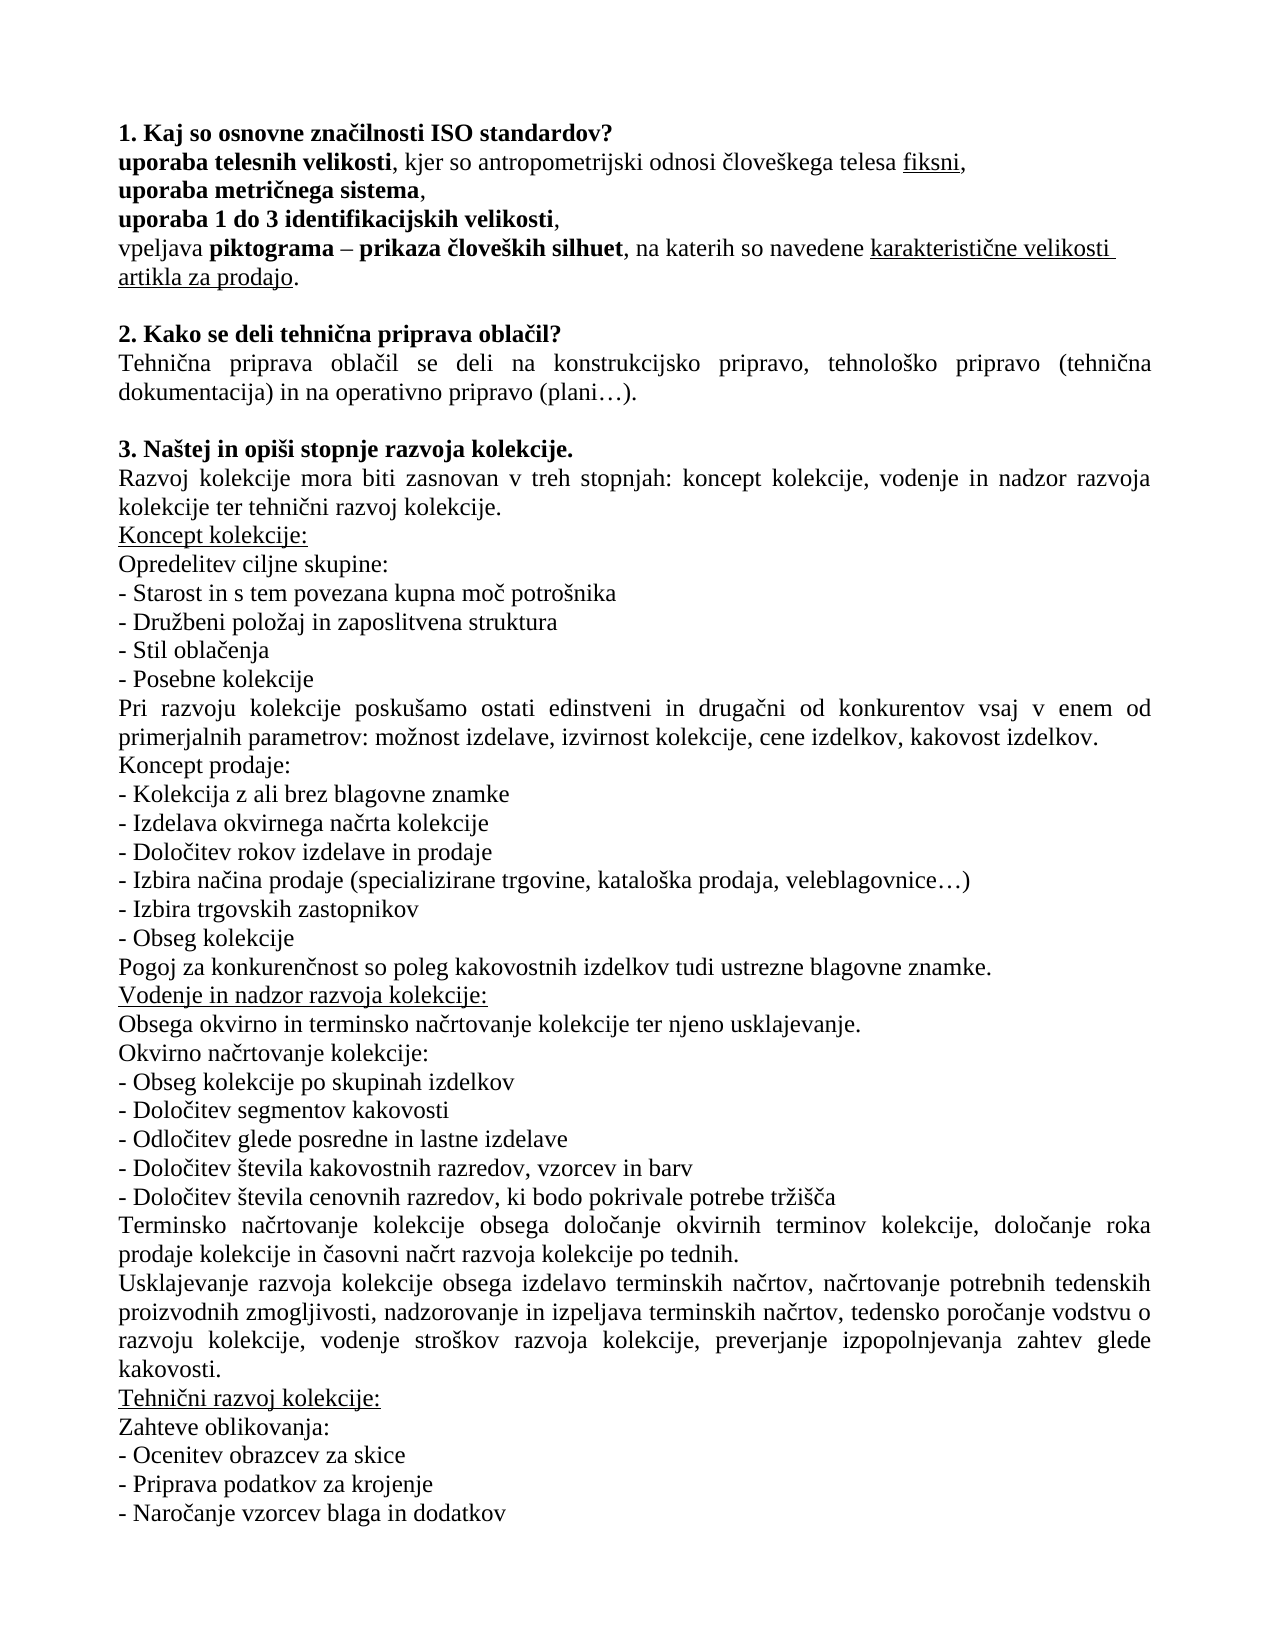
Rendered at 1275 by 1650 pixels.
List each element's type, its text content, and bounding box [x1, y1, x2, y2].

text - Starost in s tem povezana kupna moč potrošnika [118, 578, 1152, 607]
text - Odločitev glede posredne in lastne izdelave [118, 1124, 1152, 1153]
text - Izdelava okvirnega načrta kolekcije [118, 808, 1152, 837]
text - Obseg kolekcije [118, 923, 1152, 952]
text 3. Naštej in opiši stopnje razvoja kolekcije. [118, 434, 1152, 463]
text Tehnična priprava oblačil se deli na konstrukcijsko pripravo, tehnološko pripravo (tehnična dokumentacija) in na operativno pripravo (plani…). [118, 348, 1152, 406]
text vpeljava piktograma – prikaza človeških silhuet, na katerih so navedene karakteristične velikosti artikla za prodajo. [118, 233, 1152, 291]
text - Družbeni položaj in zaposlitvena struktura [118, 607, 1152, 636]
text Zahteve oblikovanja: [118, 1412, 1152, 1441]
text - Določitev števila cenovnih razredov, ki bodo pokrivale potrebe tržišča [118, 1182, 1152, 1211]
text Opredelitev ciljne skupine: [118, 549, 1152, 578]
text Pogoj za konkurenčnost so poleg kakovostnih izdelkov tudi ustrezne blagovne znamke. [118, 952, 1152, 981]
text Razvoj kolekcije mora biti zasnovan v treh stopnjah: koncept kolekcije, vodenje in nadzor razvoja kolekcije ter tehnični razvoj kolekcije. [118, 463, 1152, 521]
text - Izbira načina prodaje (specializirane trgovine, kataloška prodaja, veleblagovnice…) [118, 866, 1152, 894]
text - Stil oblačenja [118, 636, 1152, 664]
text uporaba 1 do 3 identifikacijskih velikosti, [118, 204, 1152, 233]
text Koncept prodaje: [118, 751, 1152, 779]
text - Priprava podatkov za krojenje [118, 1469, 1152, 1498]
text - Določitev števila kakovostnih razredov, vzorcev in barv [118, 1153, 1152, 1182]
text 2. Kako se deli tehnična priprava oblačil? [118, 319, 1152, 348]
text uporaba telesnih velikosti, kjer so antropometrijski odnosi človeškega telesa fiksni, [118, 147, 1152, 176]
text 1. Kaj so osnovne značilnosti ISO standardov? [118, 118, 1152, 147]
text - Ocenitev obrazcev za skice [118, 1441, 1152, 1469]
text - Izbira trgovskih zastopnikov [118, 894, 1152, 923]
text Usklajevanje razvoja kolekcije obsega izdelavo terminskih načrtov, načrtovanje potrebnih tedenskih proizvodnih zmogljivosti, nadzorovanje in izpeljava terminskih načrtov, tedensko poročanje vodstvu o razvoju kolekcije, vodenje stroškov razvoja kolekcije, preverjanje izpopolnjevanja zahtev glede kakovosti. [118, 1268, 1152, 1383]
text Terminsko načrtovanje kolekcije obsega določanje okvirnih terminov kolekcije, določanje roka prodaje kolekcije in časovni načrt razvoja kolekcije po tednih. [118, 1211, 1152, 1268]
text Pri razvoju kolekcije poskušamo ostati edinstveni in drugačni od konkurentov vsaj v enem od primerjalnih parametrov: možnost izdelave, izvirnost kolekcije, cene izdelkov, kakovost izdelkov. [118, 693, 1152, 751]
text Obsega okvirno in terminsko načrtovanje kolekcije ter njeno usklajevanje. [118, 1009, 1152, 1038]
text - Naročanje vzorcev blaga in dodatkov [118, 1498, 1152, 1527]
text Tehnični razvoj kolekcije: [118, 1383, 1152, 1412]
text - Določitev rokov izdelave in prodaje [118, 837, 1152, 866]
text - Kolekcija z ali brez blagovne znamke [118, 779, 1152, 808]
text uporaba metričnega sistema, [118, 176, 1152, 204]
text Koncept kolekcije: [118, 521, 1152, 549]
text - Posebne kolekcije [118, 664, 1152, 693]
text - Določitev segmentov kakovosti [118, 1096, 1152, 1124]
text Vodenje in nadzor razvoja kolekcije: [118, 981, 1152, 1009]
text - Obseg kolekcije po skupinah izdelkov [118, 1067, 1152, 1096]
text Okvirno načrtovanje kolekcije: [118, 1038, 1152, 1067]
